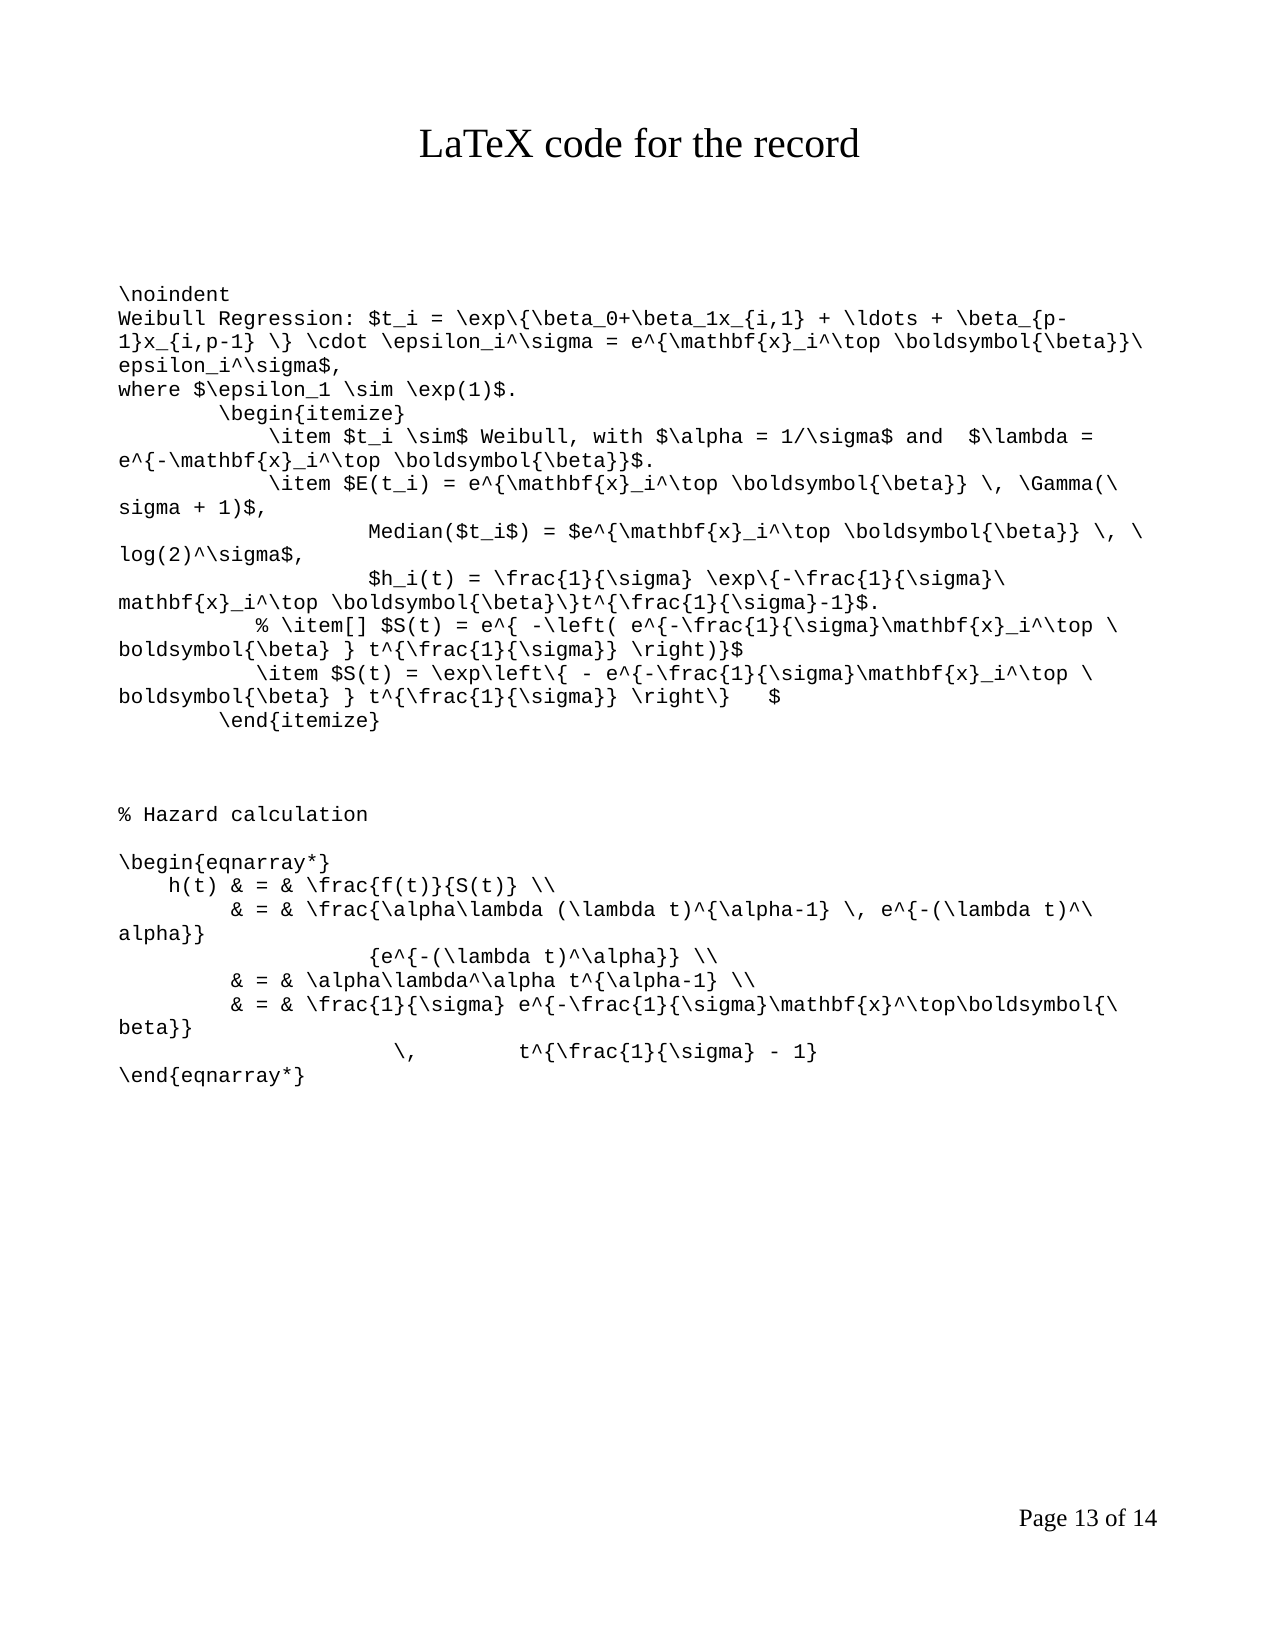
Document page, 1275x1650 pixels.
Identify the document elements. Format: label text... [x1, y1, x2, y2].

text \begin{eqnarray*} [118, 852, 1160, 875]
text & = & \frac{\alpha\lambda (\lambda t)^{\alpha-1} \, e^{-(\lambda t)^\alpha}} [118, 899, 1160, 946]
text \noindent [118, 284, 1160, 308]
text {e^{-(\lambda t)^\alpha}} \\ [118, 946, 1160, 970]
text % \item[] $S(t) = e^{ -\left( e^{-\frac{1}{\sigma}\mathbf{x}_i^\top \boldsymbol{\beta} } t^{\frac{1}{\sigma}} \right)}$ [118, 615, 1160, 663]
text % Hazard calculation [118, 804, 1160, 828]
text h(t) & = & \frac{f(t)}{S(t)} \\ [118, 875, 1160, 899]
text Median($t_i$) = $e^{\mathbf{x}_i^\top \boldsymbol{\beta}} \, \log(2)^\sigma$, [118, 521, 1160, 568]
text \begin{itemize} [118, 402, 1160, 426]
text & = & \alpha\lambda^\alpha t^{\alpha-1} \\ [118, 970, 1160, 994]
text $h_i(t) = \frac{1}{\sigma} \exp\{-\frac{1}{\sigma}\mathbf{x}_i^\top \boldsymbol{\beta}\}t^{\frac{1}{\sigma}-1}$. [118, 568, 1160, 615]
text & = & \frac{1}{\sigma} e^{-\frac{1}{\sigma}\mathbf{x}^\top\boldsymbol{\beta}} [118, 994, 1160, 1041]
text \, t^{\frac{1}{\sigma} - 1} [118, 1041, 1160, 1064]
text where $\epsilon_1 \sim \exp(1)$. [118, 379, 1160, 402]
text \end{itemize} [118, 710, 1160, 733]
text LaTeX code for the record [118, 118, 1160, 166]
text \item $t_i \sim$ Weibull, with $\alpha = 1/\sigma$ and $\lambda = e^{-\mathbf{x}_i^\top \boldsymbol{\beta}}$. [118, 426, 1160, 473]
text Weibull Regression: $t_i = \exp\{\beta_0+\beta_1x_{i,1} + \ldots + \beta_{p-1}x_{i,p-1} \} \cdot \epsilon_i^\sigma = e^{\mathbf{x}_i^\top \boldsymbol{\beta}}\epsilon_i^\sigma$, [118, 308, 1160, 379]
text \end{eqnarray*} [118, 1064, 1160, 1088]
text \item $E(t_i) = e^{\mathbf{x}_i^\top \boldsymbol{\beta}} \, \Gamma(\sigma + 1)$, [118, 473, 1160, 521]
text \item $S(t) = \exp\left\{ - e^{-\frac{1}{\sigma}\mathbf{x}_i^\top \boldsymbol{\beta} } t^{\frac{1}{\sigma}} \right\} $ [118, 663, 1160, 710]
